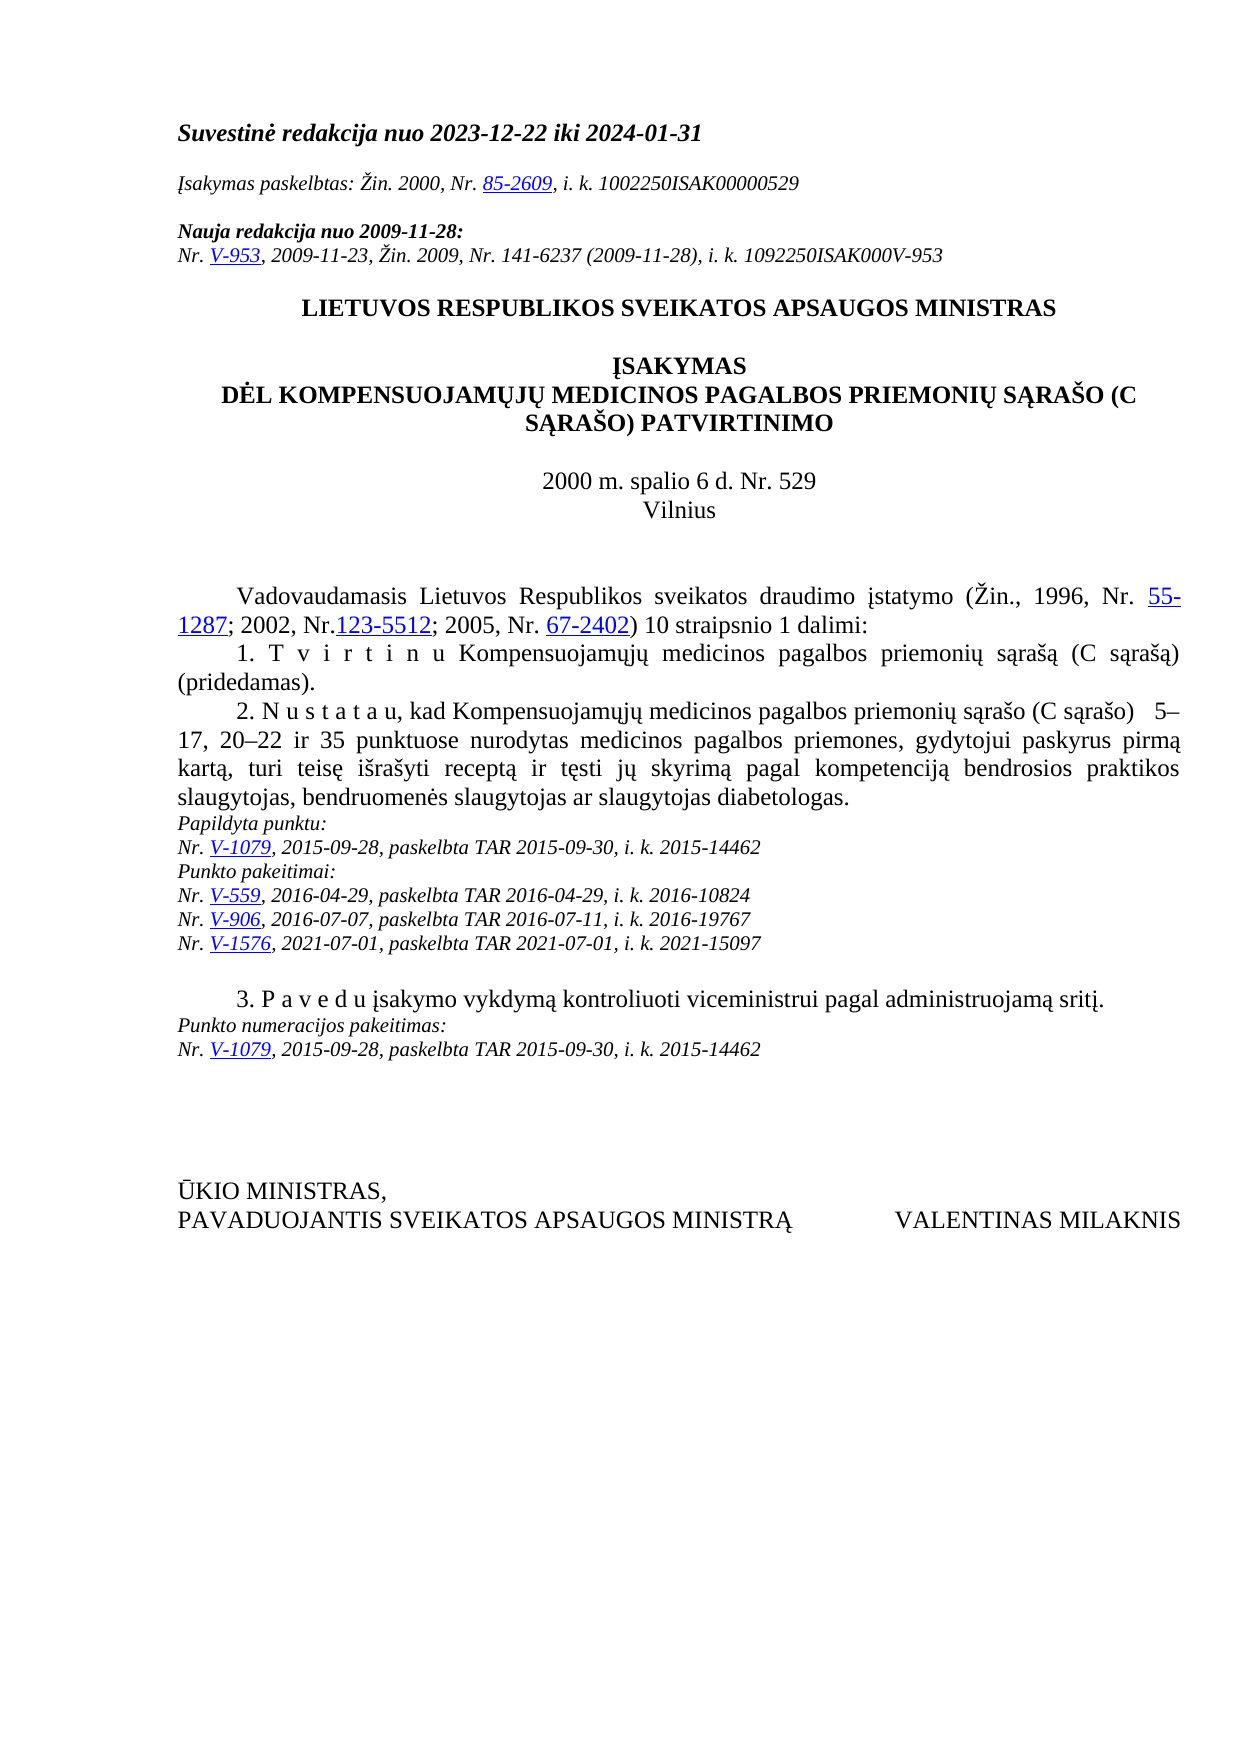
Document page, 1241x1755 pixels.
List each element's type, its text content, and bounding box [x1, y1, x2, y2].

text Nr. V-1079, 2015-09-28, paskelbta TAR 2015-09-30, i. k. 2015-14462 [177, 835, 1181, 859]
text PAVADUOJANTIS SVEIKATOS APSAUGOS MINISTRĄ VALENTINAS MILAKNIS [177, 1205, 1181, 1233]
text Nr. V-906, 2016-07-07, paskelbta TAR 2016-07-11, i. k. 2016-19767 [177, 907, 1181, 931]
text Nr. V-1576, 2021-07-01, paskelbta TAR 2021-07-01, i. k. 2021-15097 [177, 931, 1181, 955]
text DĖL KOMPENSUOJAMŲJŲ MEDICINOS PAGALBOS PRIEMONIŲ SĄRAŠO (C SĄRAŠO) PATVIRTINIMO [177, 380, 1181, 437]
text 2. N u s t a t a u, kad Kompensuojamųjų medicinos pagalbos priemonių sąrašo (C sąrašo) 5–17, 20–22 ir 35 punktuose nurodytas medicinos pagalbos priemones, gydytojui paskyrus pirmą kartą, turi teisę išrašyti receptą ir tęsti jų skyrimą pagal kompetenciją bendrosios praktikos slaugytojas, bendruomenės slaugytojas ar slaugytojas diabetologas. [177, 696, 1181, 811]
text Vilnius [177, 495, 1181, 523]
text ŪKIO MINISTRAS, [177, 1176, 1181, 1205]
text 2000 m. spalio 6 d. Nr. 529 [177, 466, 1181, 495]
text ĮSAKYMAS [177, 351, 1181, 380]
text LIETUVOS RESPUBLIKOS SVEIKATOS APSAUGOS MINISTRAS [177, 293, 1181, 322]
text Nr. V-1079, 2015-09-28, paskelbta TAR 2015-09-30, i. k. 2015-14462 [177, 1037, 1181, 1061]
text Nauja redakcija nuo 2009-11-28: [177, 219, 1181, 243]
text Punkto pakeitimai: [177, 859, 1181, 883]
text Papildyta punktu: [177, 811, 1181, 835]
text Vadovaudamasis Lietuvos Respublikos sveikatos draudimo įstatymo (Žin., 1996, Nr. 55-1287; 2002, Nr.123-5512; 2005, Nr. 67-2402) 10 straipsnio 1 dalimi: [177, 581, 1181, 638]
text Nr. V-559, 2016-04-29, paskelbta TAR 2016-04-29, i. k. 2016-10824 [177, 883, 1181, 907]
text 3. P a v e d u įsakymo vykdymą kontroliuoti viceministrui pagal administruojamą sritį. [177, 984, 1181, 1013]
text Nr. V-953, 2009-11-23, Žin. 2009, Nr. 141-6237 (2009-11-28), i. k. 1092250ISAK000V-953 [177, 243, 1181, 267]
text Suvestinė redakcija nuo 2023-12-22 iki 2024-01-31 [177, 118, 1181, 147]
text Įsakymas paskelbtas: Žin. 2000, Nr. 85-2609, i. k. 1002250ISAK00000529 [177, 171, 1181, 195]
text 1. T v i r t i n u Kompensuojamųjų medicinos pagalbos priemonių sąrašą (C sąrašą) (pridedamas). [177, 638, 1181, 696]
text Punkto numeracijos pakeitimas: [177, 1013, 1181, 1037]
